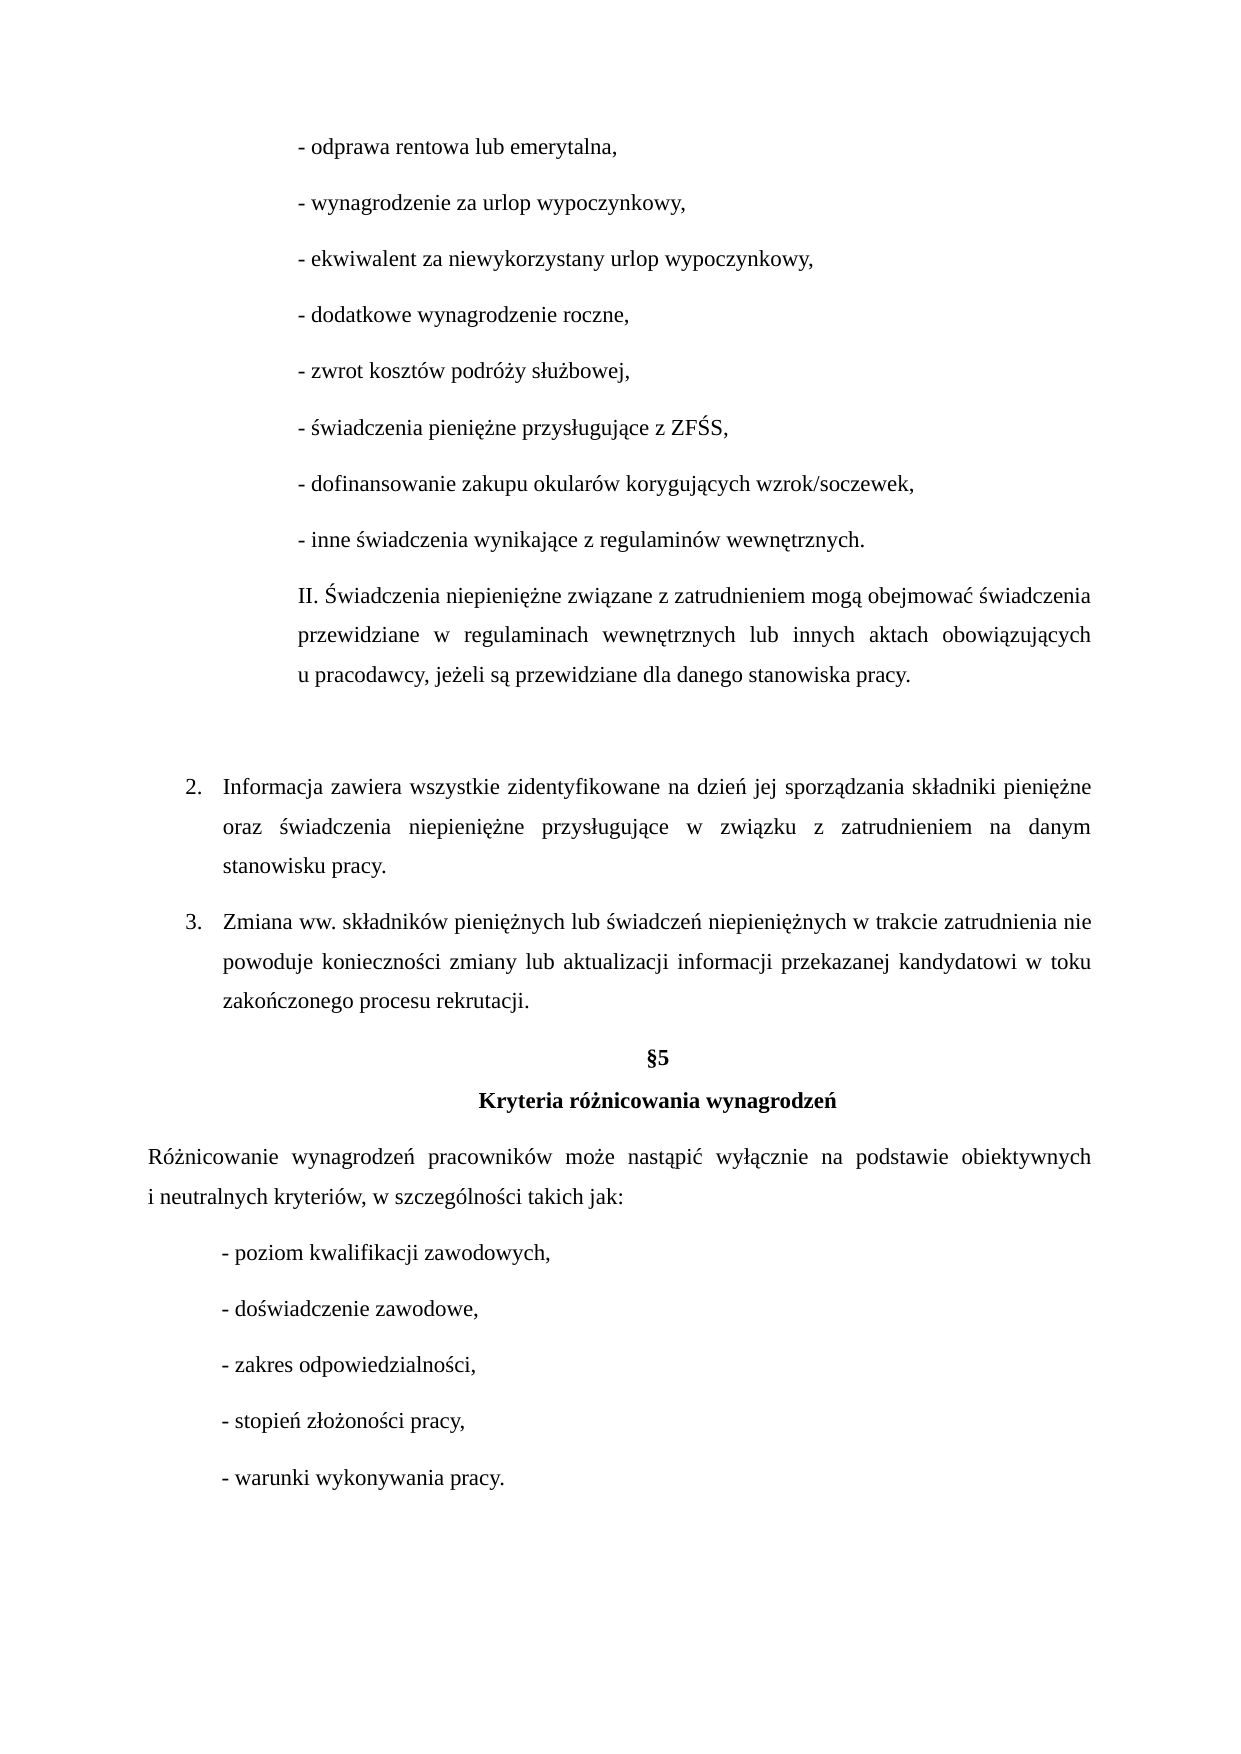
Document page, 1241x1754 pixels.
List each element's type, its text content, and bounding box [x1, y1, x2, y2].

list - inne świadczenia wynikające z regulaminów wewnętrznych. [298, 526, 1093, 552]
list Różnicowanie wynagrodzeń pracowników może nastąpić wyłącznie na podstawie obiektywnych i neutralnych kryteriów, w szczególności takich jak: [148, 1143, 1093, 1209]
list Informacja zawiera wszystkie zidentyfikowane na dzień jej sporządzania składniki pieniężne oraz świadczenia niepieniężne przysługujące w związku z zatrudnieniem na danym stanowisku pracy. [185, 773, 1093, 879]
list Zmiana ww. składników pieniężnych lub świadczeń niepieniężnych w trakcie zatrudnienia nie powoduje konieczności zmiany lub aktualizacji informacji przekazanej kandydatowi w toku zakończonego procesu rekrutacji. [185, 908, 1093, 1014]
list - zwrot kosztów podróży służbowej, [298, 357, 1093, 384]
list - świadczenia pieniężne przysługujące z ZFŚS, [298, 414, 1093, 440]
list - doświadczenie zawodowe, [148, 1295, 1093, 1322]
list - warunki wykonywania pracy. [148, 1464, 1093, 1490]
list - ekwiwalent za niewykorzystany urlop wypoczynkowy, [298, 245, 1093, 272]
list - dofinansowanie zakupu okularów korygujących wzrok/soczewek, [298, 470, 1093, 496]
list - wynagrodzenie za urlop wypoczynkowy, [298, 189, 1093, 215]
list - odprawa rentowa lub emerytalna, [298, 133, 1093, 159]
list §5 [223, 1043, 1093, 1070]
list - stopień złożoności pracy, [148, 1407, 1093, 1434]
list II. Świadczenia niepieniężne związane z zatrudnieniem mogą obejmować świadczenia przewidziane w regulaminach wewnętrznych lub innych aktach obowiązujących u pracodawcy, jeżeli są przewidziane dla danego stanowiska pracy. [298, 582, 1093, 687]
list - poziom kwalifikacji zawodowych, [148, 1239, 1093, 1265]
list Kryteria różnicowania wynagrodzeń [223, 1087, 1093, 1114]
list - dodatkowe wynagrodzenie roczne, [298, 301, 1093, 328]
list - zakres odpowiedzialności, [148, 1351, 1093, 1378]
